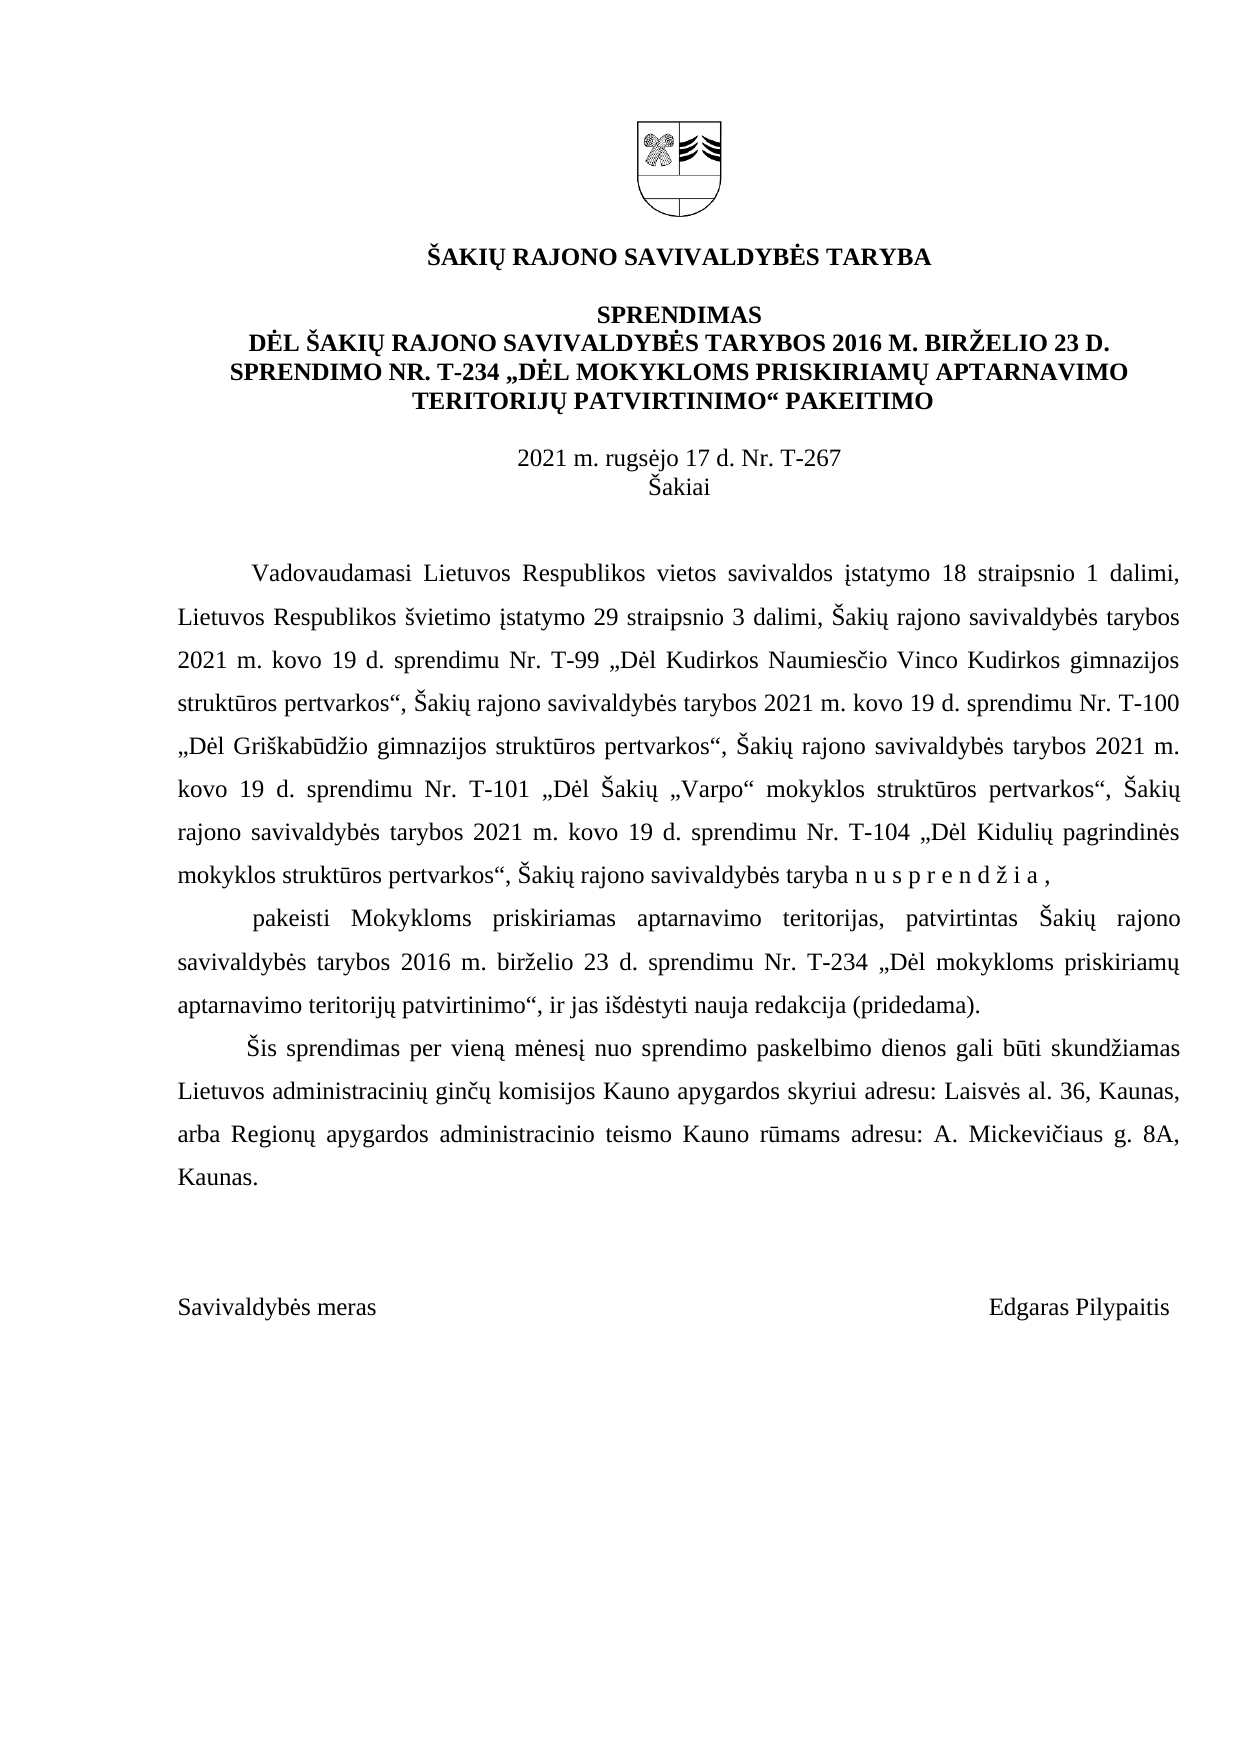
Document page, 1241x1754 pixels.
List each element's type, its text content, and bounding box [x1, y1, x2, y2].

text Savivaldybės meras Edgaras Pilypaitis [177, 1292, 1181, 1320]
text SPRENDIMAS [177, 300, 1181, 328]
text pakeisti Mokykloms priskiriamas aptarnavimo teritorijas, patvirtintas Šakių rajono savivaldybės tarybos 2016 m. birželio 23 d. sprendimu Nr. T-234 „Dėl mokykloms priskiriamų aptarnavimo teritorijų patvirtinimo“, ir jas išdėstyti nauja redakcija (pridedama). [177, 903, 1181, 1018]
text Vadovaudamasi Lietuvos Respublikos vietos savivaldos įstatymo 18 straipsnio 1 dalimi, Lietuvos Respublikos švietimo įstatymo 29 straipsnio 3 dalimi, Šakių rajono savivaldybės tarybos 2021 m. kovo 19 d. sprendimu Nr. T-99 „Dėl Kudirkos Naumiesčio Vinco Kudirkos gimnazijos struktūros pertvarkos“, Šakių rajono savivaldybės tarybos 2021 m. kovo 19 d. sprendimu Nr. T-100 „Dėl Griškabūdžio gimnazijos struktūros pertvarkos“, Šakių rajono savivaldybės tarybos 2021 m. kovo 19 d. sprendimu Nr. T-101 „Dėl Šakių „Varpo“ mokyklos struktūros pertvarkos“, Šakių rajono savivaldybės tarybos 2021 m. kovo 19 d. sprendimu Nr. T-104 „Dėl Kidulių pagrindinės mokyklos struktūros pertvarkos“, Šakių rajono savivaldybės taryba nusprendžia, [177, 558, 1181, 889]
text Šis sprendimas per vieną mėnesį nuo sprendimo paskelbimo dienos gali būti skundžiamas Lietuvos administracinių ginčų komisijos Kauno apygardos skyriui adresu: Laisvės al. 36, Kaunas, arba Regionų apygardos administracinio teismo Kauno rūmams adresu: A. Mickevičiaus g. 8A, Kaunas. [177, 1033, 1181, 1191]
text 2021 m. rugsėjo 17 d. Nr. T-267 [177, 443, 1181, 472]
text DĖL ŠAKIŲ RAJONO SAVIVALDYBĖS TARYBOS 2016 M. BIRŽELIO 23 D. SPRENDIMO NR. T-234 „DĖL MOKYKLOMS PRISKIRIAMŲ APTARNAVIMO TERITORIJŲ PATVIRTINIMO“ PAKEITIMO [177, 328, 1181, 415]
text Šakiai [177, 472, 1181, 501]
text ŠAKIŲ RAJONO SAVIVALDYBĖS TARYBA [177, 242, 1181, 271]
